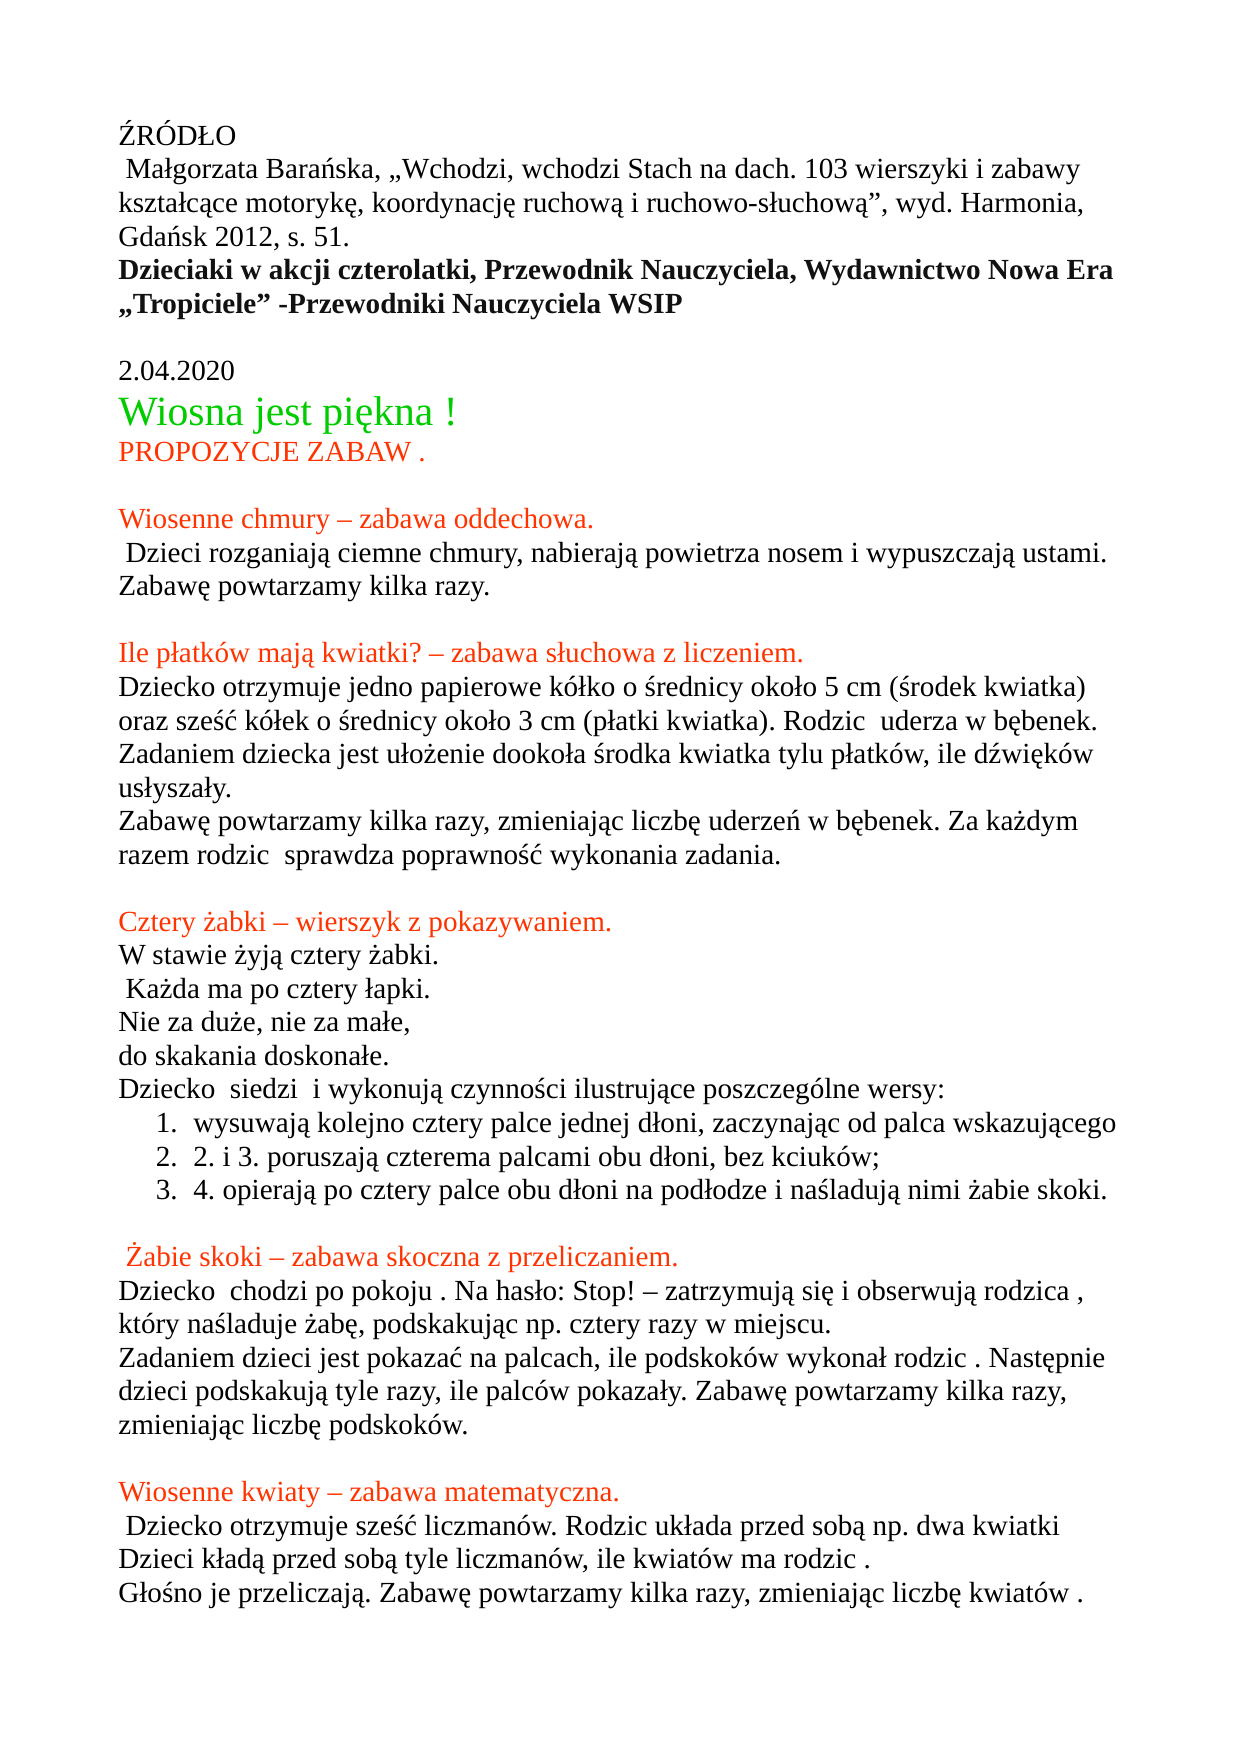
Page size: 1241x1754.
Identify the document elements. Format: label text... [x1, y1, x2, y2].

text Małgorzata Barańska, „Wchodzi, wchodzi Stach na dach. 103 wierszyki i zabawy kształcące motorykę, koordynację ruchową i ruchowo-słuchową”, wyd. Harmonia, Gdańsk 2012, s. 51. [118, 152, 1122, 252]
list 2. i 3. poruszają czterema palcami obu dłoni, bez kciuków; [156, 1139, 1122, 1172]
text Ile płatków mają kwiatki? – zabawa słuchowa z liczeniem. [118, 636, 1122, 669]
text Dziecko otrzymuje jedno papierowe kółko o średnicy około 5 cm (środek kwiatka) oraz sześć kółek o średnicy około 3 cm (płatki kwiatka). Rodzic uderza w bębenek. Zadaniem dziecka jest ułożenie dookoła środka kwiatka tylu płatków, ile dźwięków usłyszały. [118, 669, 1122, 803]
text Dziecko chodzi po pokoju . Na hasło: Stop! – zatrzymują się i obserwują rodzica , który naśladuje żabę, podskakując np. cztery razy w miejscu. [118, 1273, 1122, 1340]
text Wiosenne kwiaty – zabawa matematyczna. [118, 1474, 1122, 1508]
text ŹRÓDŁO [118, 118, 1122, 152]
text Zadaniem dzieci jest pokazać na palcach, ile podskoków wykonał rodzic . Następnie dzieci podskakują tyle razy, ile palców pokazały. Zabawę powtarzamy kilka razy, zmieniając liczbę podskoków. [118, 1340, 1122, 1441]
text Każda ma po cztery łapki. [118, 971, 1122, 1004]
text Nie za duże, nie za małe, [118, 1004, 1122, 1038]
text 2.04.2020 [118, 353, 1122, 386]
text Zabawę powtarzamy kilka razy, zmieniając liczbę uderzeń w bębenek. Za każdym razem rodzic sprawdza poprawność wykonania zadania. [118, 803, 1122, 870]
text Dziecko siedzi i wykonują czynności ilustrujące poszczególne wersy: [118, 1072, 1122, 1105]
text PROPOZYCJE ZABAW . [118, 434, 1122, 468]
text Wiosna jest piękna ! [118, 386, 1122, 434]
list wysuwają kolejno cztery palce jednej dłoni, zaczynając od palca wskazującego [156, 1105, 1122, 1139]
text Cztery żabki – wierszyk z pokazywaniem. [118, 904, 1122, 937]
text Żabie skoki – zabawa skoczna z przeliczaniem. [118, 1239, 1122, 1273]
text Głośno je przeliczają. Zabawę powtarzamy kilka razy, zmieniając liczbę kwiatów . [118, 1575, 1122, 1608]
text Dzieci rozganiają ciemne chmury, nabierają powietrza nosem i wypuszczają ustami. Zabawę powtarzamy kilka razy. [118, 535, 1122, 602]
text Dziecko otrzymuje sześć liczmanów. Rodzic układa przed sobą np. dwa kwiatki Dzieci kładą przed sobą tyle liczmanów, ile kwiatów ma rodzic . [118, 1508, 1122, 1575]
text „Tropiciele” -Przewodniki Nauczyciela WSIP [118, 286, 1122, 319]
text Wiosenne chmury – zabawa oddechowa. [118, 501, 1122, 535]
list 4. opierają po cztery palce obu dłoni na podłodze i naśladują nimi żabie skoki. [156, 1172, 1122, 1206]
text do skakania doskonałe. [118, 1038, 1122, 1072]
text W stawie żyją cztery żabki. [118, 937, 1122, 971]
text Dzieciaki w akcji czterolatki, Przewodnik Nauczyciela, Wydawnictwo Nowa Era [118, 252, 1122, 286]
